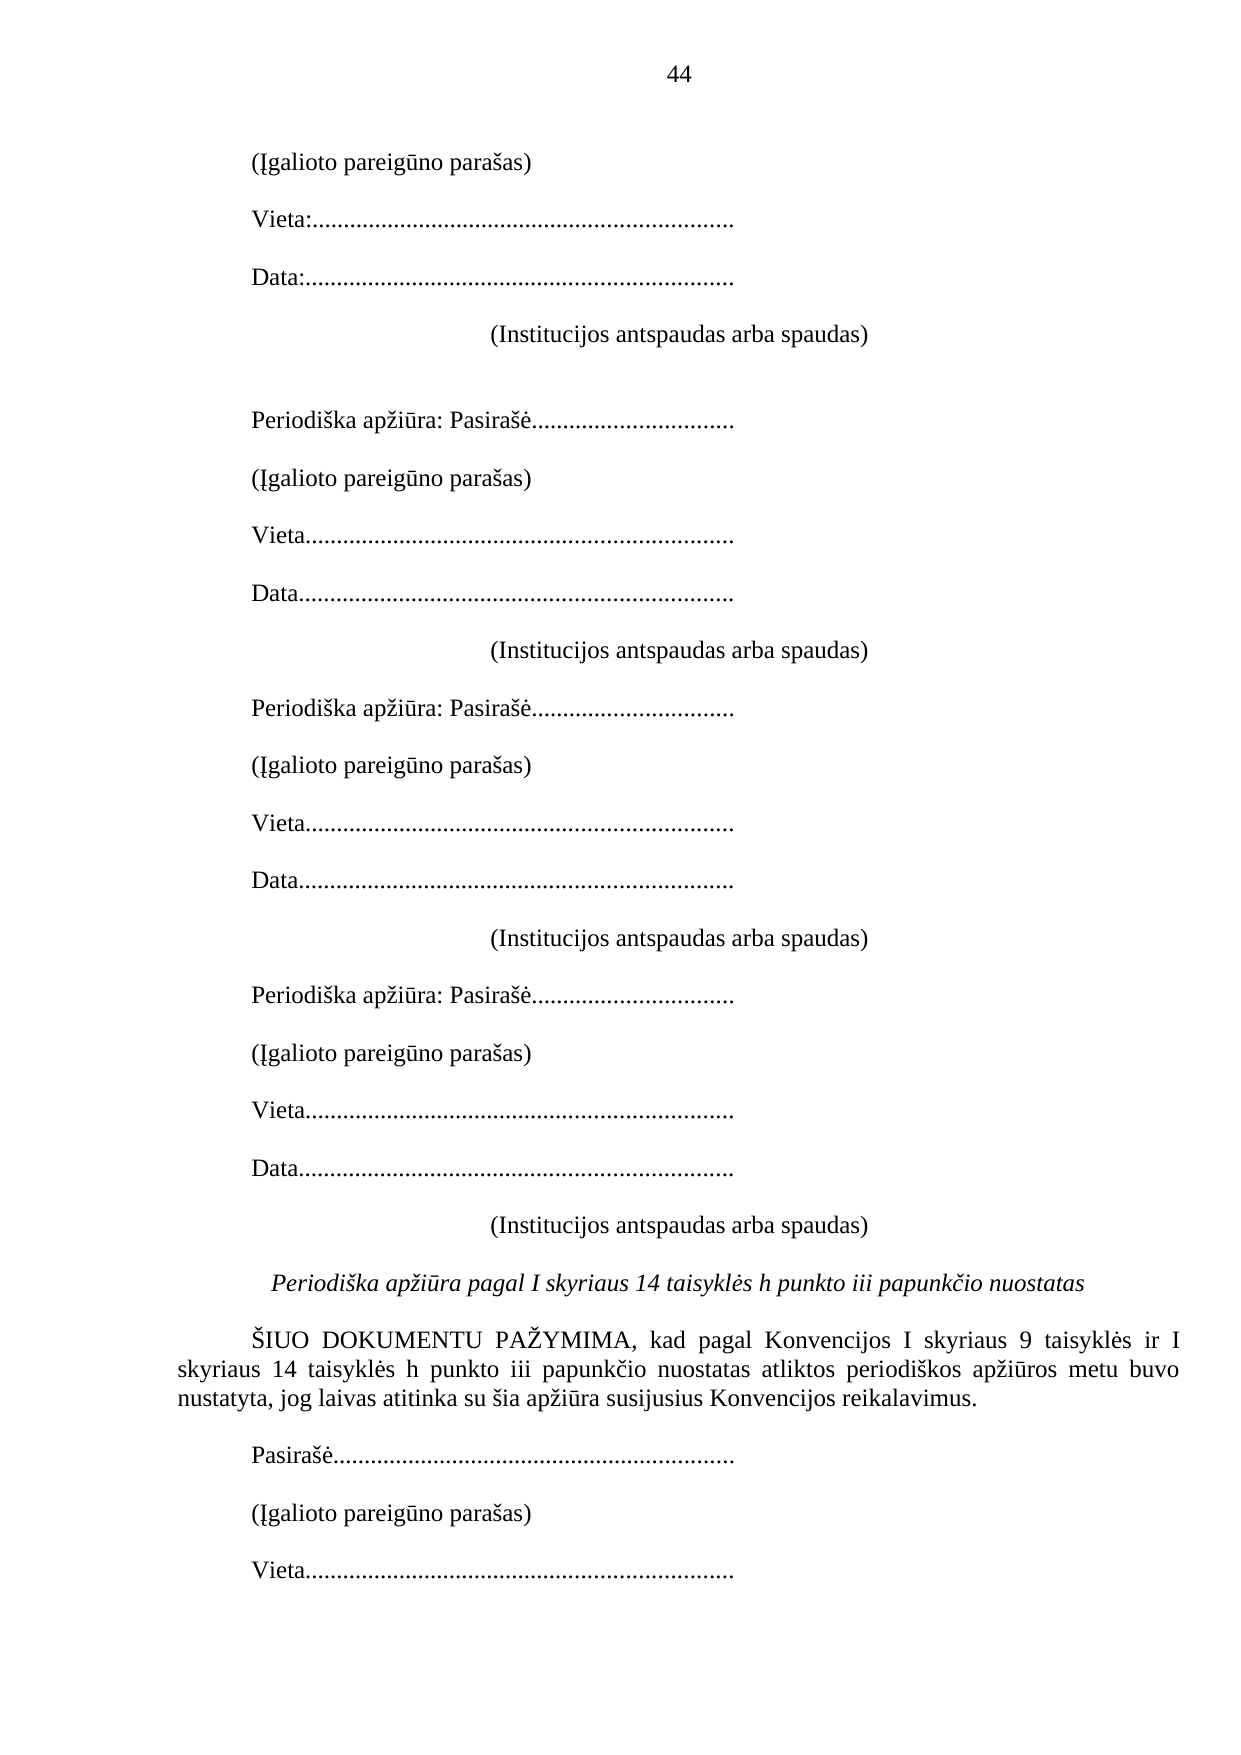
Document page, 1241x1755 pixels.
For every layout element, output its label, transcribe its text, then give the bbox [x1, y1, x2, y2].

text Vieta [177, 1556, 1181, 1584]
text Periodiška apžiūra: Pasirašė [177, 981, 1181, 1009]
text (Institucijos antspaudas arba spaudas) [177, 1211, 1181, 1239]
text Vieta [177, 808, 1181, 837]
text Data: [177, 262, 1181, 291]
text Data [177, 578, 1181, 607]
text Vieta [177, 521, 1181, 549]
text (Institucijos antspaudas arba spaudas) [177, 319, 1181, 348]
text (Institucijos antspaudas arba spaudas) [177, 636, 1181, 664]
text ŠIUO DOKUMENTU PAŽYMIMA, kad pagal Konvencijos I skyriaus 9 taisyklės ir I skyriaus 14 taisyklės h punkto iii papunkčio nuostatas atliktos periodiškos apžiūros metu buvo nustatyta, jog laivas atitinka su šia apžiūra susijusius Konvencijos reikalavimus. [177, 1326, 1181, 1412]
text (Įgalioto pareigūno parašas) [177, 1038, 1181, 1067]
text Periodiška apžiūra pagal I skyriaus 14 taisyklės h punkto iii papunkčio nuostatas [177, 1268, 1181, 1297]
text Periodiška apžiūra: Pasirašė [177, 406, 1181, 434]
text (Įgalioto pareigūno parašas) [177, 147, 1181, 176]
text Periodiška apžiūra: Pasirašė [177, 693, 1181, 722]
text Vieta: [177, 204, 1181, 233]
text Data [177, 866, 1181, 894]
text (Įgalioto pareigūno parašas) [177, 751, 1181, 779]
text Data [177, 1153, 1181, 1182]
text Pasirašė [177, 1441, 1181, 1469]
text (Įgalioto pareigūno parašas) [177, 463, 1181, 492]
text Vieta [177, 1096, 1181, 1124]
text (Institucijos antspaudas arba spaudas) [177, 923, 1181, 952]
text (Įgalioto pareigūno parašas) [177, 1498, 1181, 1527]
